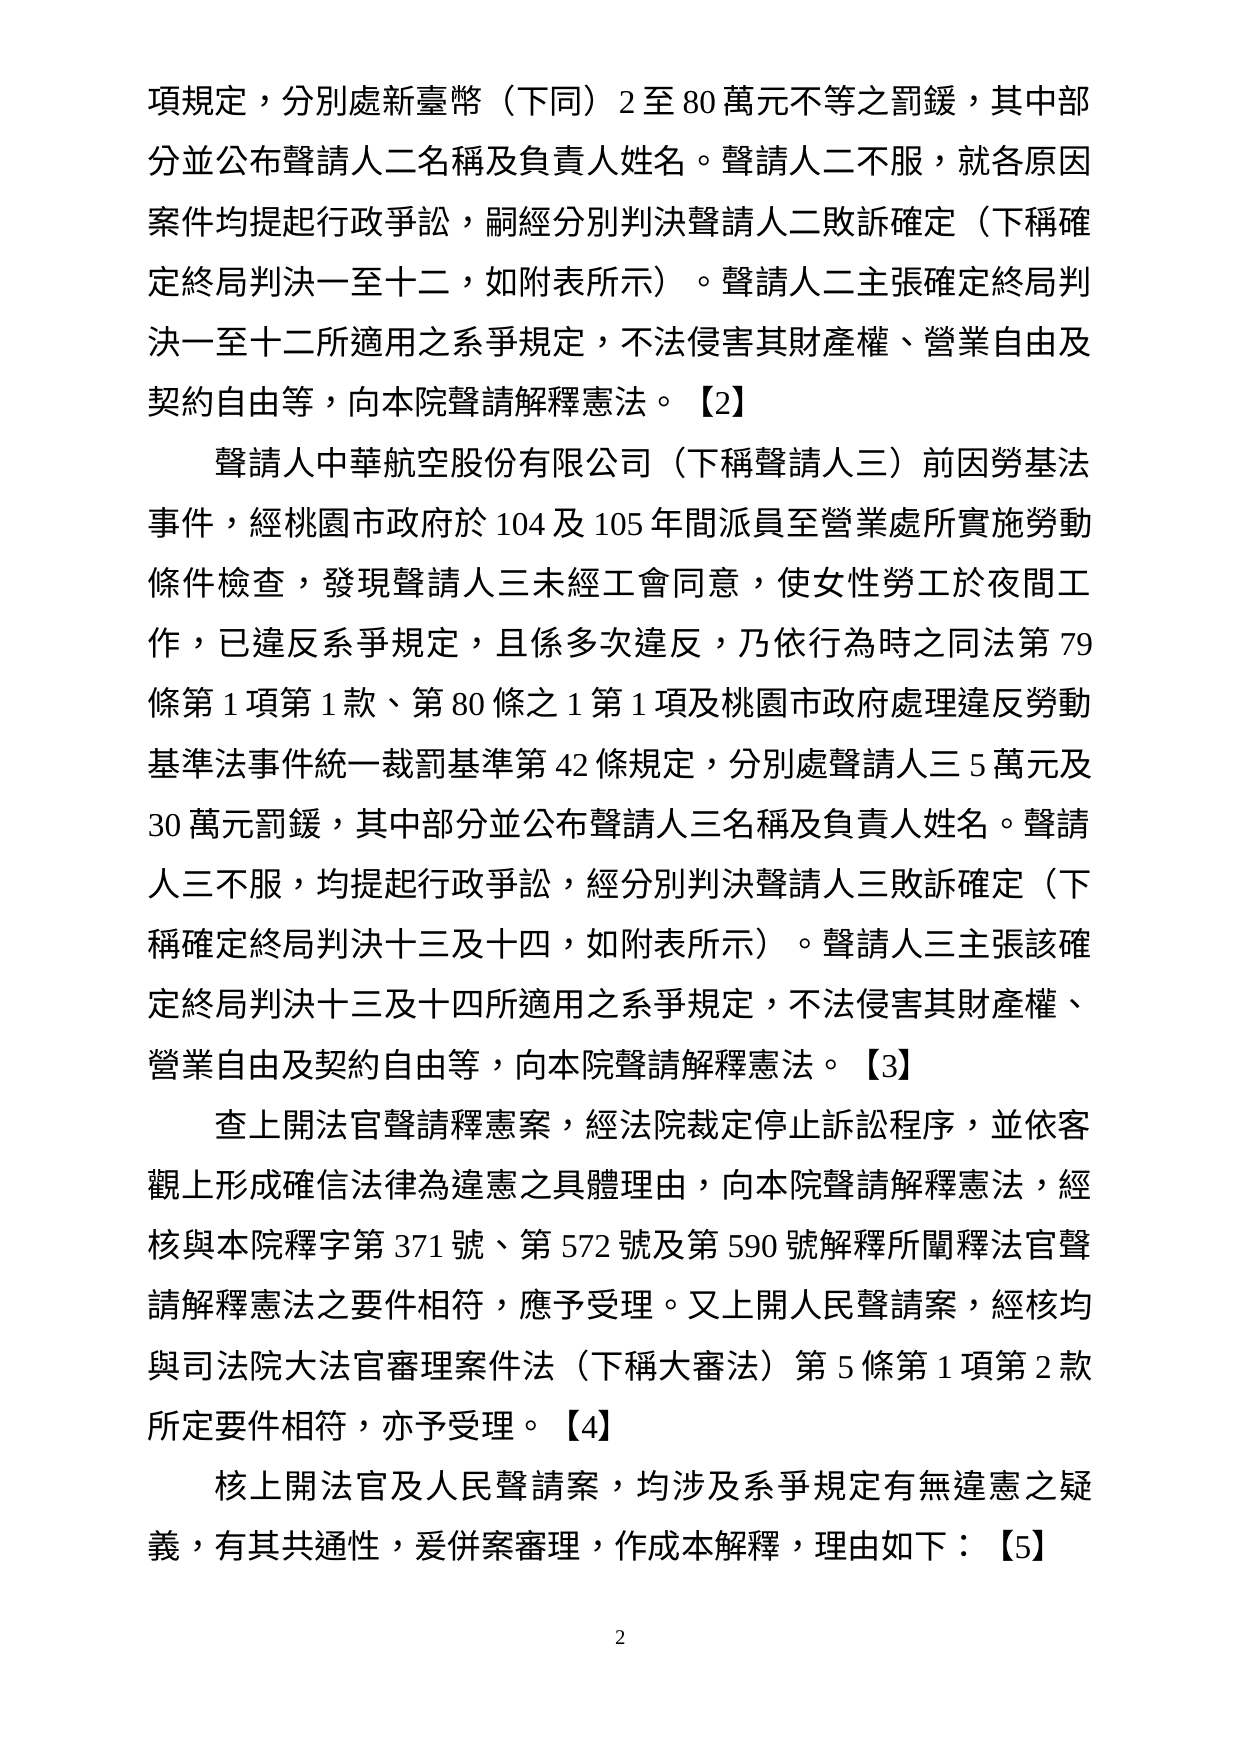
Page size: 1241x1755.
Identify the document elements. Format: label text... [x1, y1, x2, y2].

text 項規定，分別處新臺幣（下同）2至80萬元不等之罰鍰，其中部分並公布聲請人二名稱及負責人姓名。聲請人二不服，就各原因案件均提起行政爭訟，嗣經分別判決聲請人二敗訴確定（下稱確定終局判決一至十二，如附表所示）。聲請人二主張確定終局判決一至十二所適用之系爭規定，不法侵害其財產權、營業自由及契約自由等，向本院聲請解釋憲法。【2】 [148, 75, 1093, 424]
text 查上開法官聲請釋憲案，經法院裁定停止訴訟程序，並依客觀上形成確信法律為違憲之具體理由，向本院聲請解釋憲法，經核與本院釋字第371號、第572號及第590號解釋所闡釋法官聲請解釋憲法之要件相符，應予受理。又上開人民聲請案，經核均與司法院大法官審理案件法（下稱大審法）第5條第1項第2款所定要件相符，亦予受理。【4】 [148, 1098, 1093, 1448]
text 核上開法官及人民聲請案，均涉及系爭規定有無違憲之疑義，有其共通性，爰併案審理，作成本解釋，理由如下：【5】 [148, 1460, 1093, 1568]
text 聲請人中華航空股份有限公司（下稱聲請人三）前因勞基法事件，經桃園市政府於104及105年間派員至營業處所實施勞動條件檢查，發現聲請人三未經工會同意，使女性勞工於夜間工作，已違反系爭規定，且係多次違反，乃依行為時之同法第79條第1項第1款、第80條之1第1項及桃園市政府處理違反勞動基準法事件統一裁罰基準第42條規定，分別處聲請人三5萬元及30萬元罰鍰，其中部分並公布聲請人三名稱及負責人姓名。聲請人三不服，均提起行政爭訟，經分別判決聲請人三敗訴確定（下稱確定終局判決十三及十四，如附表所示）。聲請人三主張該確定終局判決十三及十四所適用之系爭規定，不法侵害其財產權、營業自由及契約自由等，向本院聲請解釋憲法。【3】 [148, 436, 1093, 1087]
